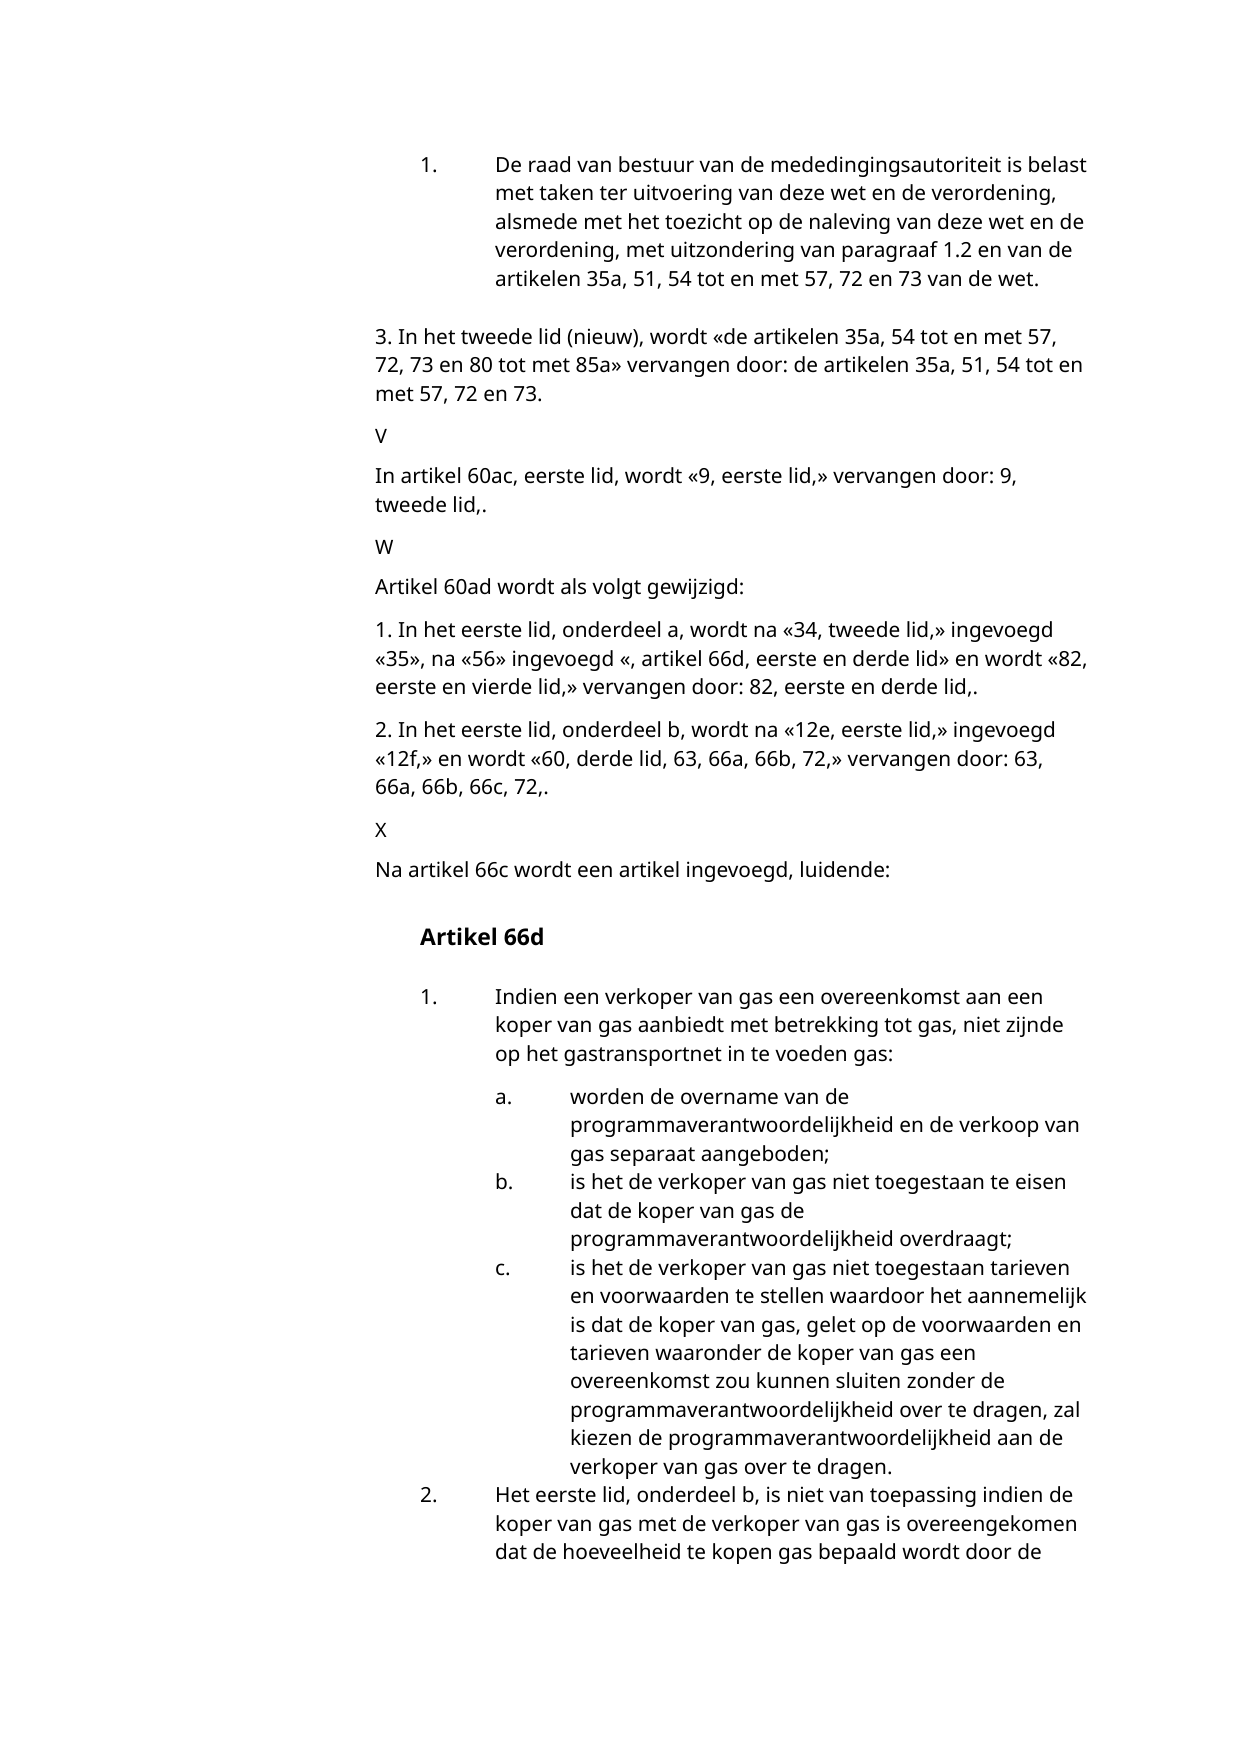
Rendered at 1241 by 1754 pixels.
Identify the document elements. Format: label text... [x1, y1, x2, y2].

text V [375, 422, 1090, 449]
text 1. In het eerste lid, onderdeel a, wordt na «34, tweede lid,» ingevoegd «35», na «56» ingevoegd «, artikel 66d, eerste en derde lid» en wordt «82, eerste en vierde lid,» vervangen door: 82, eerste en derde lid,. [375, 615, 1090, 701]
list is het de verkoper van gas niet toegestaan te eisen dat de koper van gas de programmaverantwoordelijkheid overdraagt; [495, 1167, 1090, 1253]
subtitle Artikel 66d [420, 921, 1090, 952]
list De raad van bestuur van de mededingingsautoriteit is belast met taken ter uitvoering van deze wet en de verordening, alsmede met het toezicht op de naleving van deze wet en de verordening, met uitzondering van paragraaf 1.2 en van de artikelen 35a, 51, 54 tot en met 57, 72 en 73 van de wet. [420, 150, 1090, 292]
list is het de verkoper van gas niet toegestaan tarieven en voorwaarden te stellen waardoor het aannemelijk is dat de koper van gas, gelet op de voorwaarden en tarieven waaronder de koper van gas een overeenkomst zou kunnen sluiten zonder de programmaverantwoordelijkheid over te dragen, zal kiezen de programmaverantwoordelijkheid aan de verkoper van gas over te dragen. [495, 1253, 1090, 1480]
text 2. In het eerste lid, onderdeel b, wordt na «12e, eerste lid,» ingevoegd «12f,» en wordt «60, derde lid, 63, 66a, 66b, 72,» vervangen door: 63, 66a, 66b, 66c, 72,. [375, 716, 1090, 801]
list worden de overname van de programmaverantwoordelijkheid en de verkoop van gas separaat aangeboden; [495, 1082, 1090, 1167]
text In artikel 60ac, eerste lid, wordt «9, eerste lid,» vervangen door: 9, tweede lid,. [375, 461, 1090, 518]
text Artikel 60ad wordt als volgt gewijzigd: [375, 572, 1090, 600]
text X [375, 816, 1090, 843]
text Na artikel 66c wordt een artikel ingevoegd, luidende: [375, 855, 1090, 883]
text W [375, 533, 1090, 560]
text 3. In het tweede lid (nieuw), wordt «de artikelen 35a, 54 tot en met 57, 72, 73 en 80 tot met 85a» vervangen door: de artikelen 35a, 51, 54 tot en met 57, 72 en 73. [375, 322, 1090, 407]
list Het eerste lid, onderdeel b, is niet van toepassing indien de koper van gas met de verkoper van gas is overeengekomen dat de hoeveelheid te kopen gas bepaald wordt door de [420, 1480, 1090, 1566]
list Indien een verkoper van gas een overeenkomst aan een koper van gas aanbiedt met betrekking tot gas, niet zijnde op het gastransportnet in te voeden gas: [420, 982, 1090, 1067]
